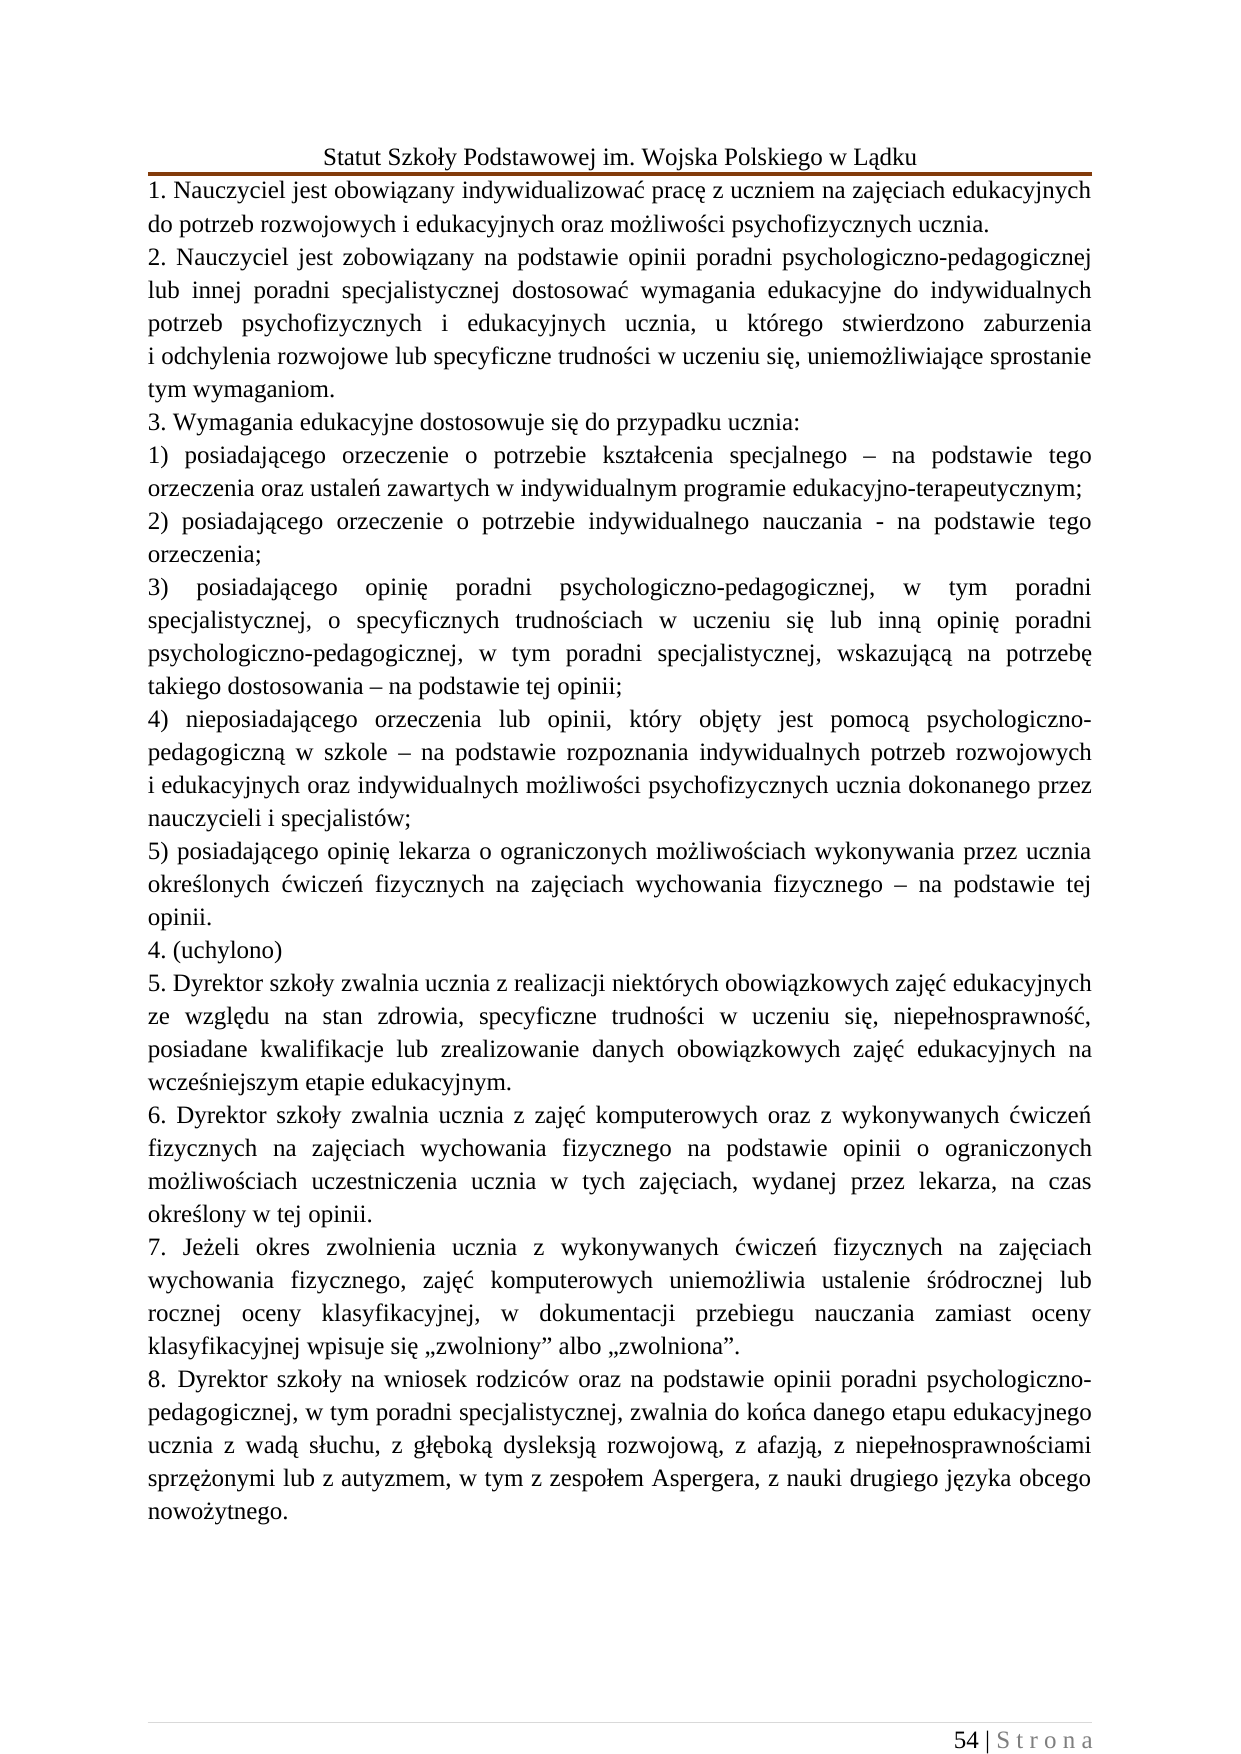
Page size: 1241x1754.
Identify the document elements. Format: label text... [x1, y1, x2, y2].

text 5. Dyrektor szkoły zwalnia ucznia z realizacji niektórych obowiązkowych zajęć edukacyjnych ze względu na stan zdrowia, specyficzne trudności w uczeniu się, niepełnosprawność, posiadane kwalifikacje lub zrealizowanie danych obowiązkowych zajęć edukacyjnych na wcześniejszym etapie edukacyjnym. [148, 968, 1092, 1096]
text 3. Wymagania edukacyjne dostosowuje się do przypadku ucznia: [148, 407, 1092, 436]
text 3) posiadającego opinię poradni psychologiczno-pedagogicznej, w tym poradni specjalistycznej, o specyficznych trudnościach w uczeniu się lub inną opinię poradni psychologiczno-pedagogicznej, w tym poradni specjalistycznej, wskazującą na potrzebę takiego dostosowania – na podstawie tej opinii; [148, 572, 1092, 700]
text 2) posiadającego orzeczenie o potrzebie indywidualnego nauczania - na podstawie tego orzeczenia; [148, 506, 1092, 568]
text 2. Nauczyciel jest zobowiązany na podstawie opinii poradni psychologiczno-pedagogicznej lub innej poradni specjalistycznej dostosować wymagania edukacyjne do indywidualnych potrzeb psychofizycznych i edukacyjnych ucznia, u którego stwierdzono zaburzenia i odchylenia rozwojowe lub specyficzne trudności w uczeniu się, uniemożliwiające sprostanie tym wymaganiom. [148, 242, 1092, 402]
text 1. Nauczyciel jest obowiązany indywidualizować pracę z uczniem na zajęciach edukacyjnych do potrzeb rozwojowych i edukacyjnych oraz możliwości psychofizycznych ucznia. [148, 176, 1092, 237]
text 4) nieposiadającego orzeczenia lub opinii, który objęty jest pomocą psychologiczno-pedagogiczną w szkole – na podstawie rozpoznania indywidualnych potrzeb rozwojowych i edukacyjnych oraz indywidualnych możliwości psychofizycznych ucznia dokonanego przez nauczycieli i specjalistów; [148, 704, 1092, 832]
text 1) posiadającego orzeczenie o potrzebie kształcenia specjalnego – na podstawie tego orzeczenia oraz ustaleń zawartych w indywidualnym programie edukacyjno-terapeutycznym; [148, 440, 1092, 502]
text 7. Jeżeli okres zwolnienia ucznia z wykonywanych ćwiczeń fizycznych na zajęciach wychowania fizycznego, zajęć komputerowych uniemożliwia ustalenie śródrocznej lub rocznej oceny klasyfikacyjnej, w dokumentacji przebiegu nauczania zamiast oceny klasyfikacyjnej wpisuje się „zwolniony” albo „zwolniona”. [148, 1232, 1092, 1360]
text 6. Dyrektor szkoły zwalnia ucznia z zajęć komputerowych oraz z wykonywanych ćwiczeń fizycznych na zajęciach wychowania fizycznego na podstawie opinii o ograniczonych możliwościach uczestniczenia ucznia w tych zajęciach, wydanej przez lekarza, na czas określony w tej opinii. [148, 1100, 1092, 1228]
text 4. (uchylono) [148, 935, 1092, 964]
text 8. Dyrektor szkoły na wniosek rodziców oraz na podstawie opinii poradni psychologiczno-pedagogicznej, w tym poradni specjalistycznej, zwalnia do końca danego etapu edukacyjnego ucznia z wadą słuchu, z głęboką dysleksją rozwojową, z afazją, z niepełnosprawnościami sprzężonymi lub z autyzmem, w tym z zespołem Aspergera, z nauki drugiego języka obcego nowożytnego. [148, 1364, 1092, 1525]
text 5) posiadającego opinię lekarza o ograniczonych możliwościach wykonywania przez ucznia określonych ćwiczeń fizycznych na zajęciach wychowania fizycznego – na podstawie tej opinii. [148, 836, 1092, 931]
